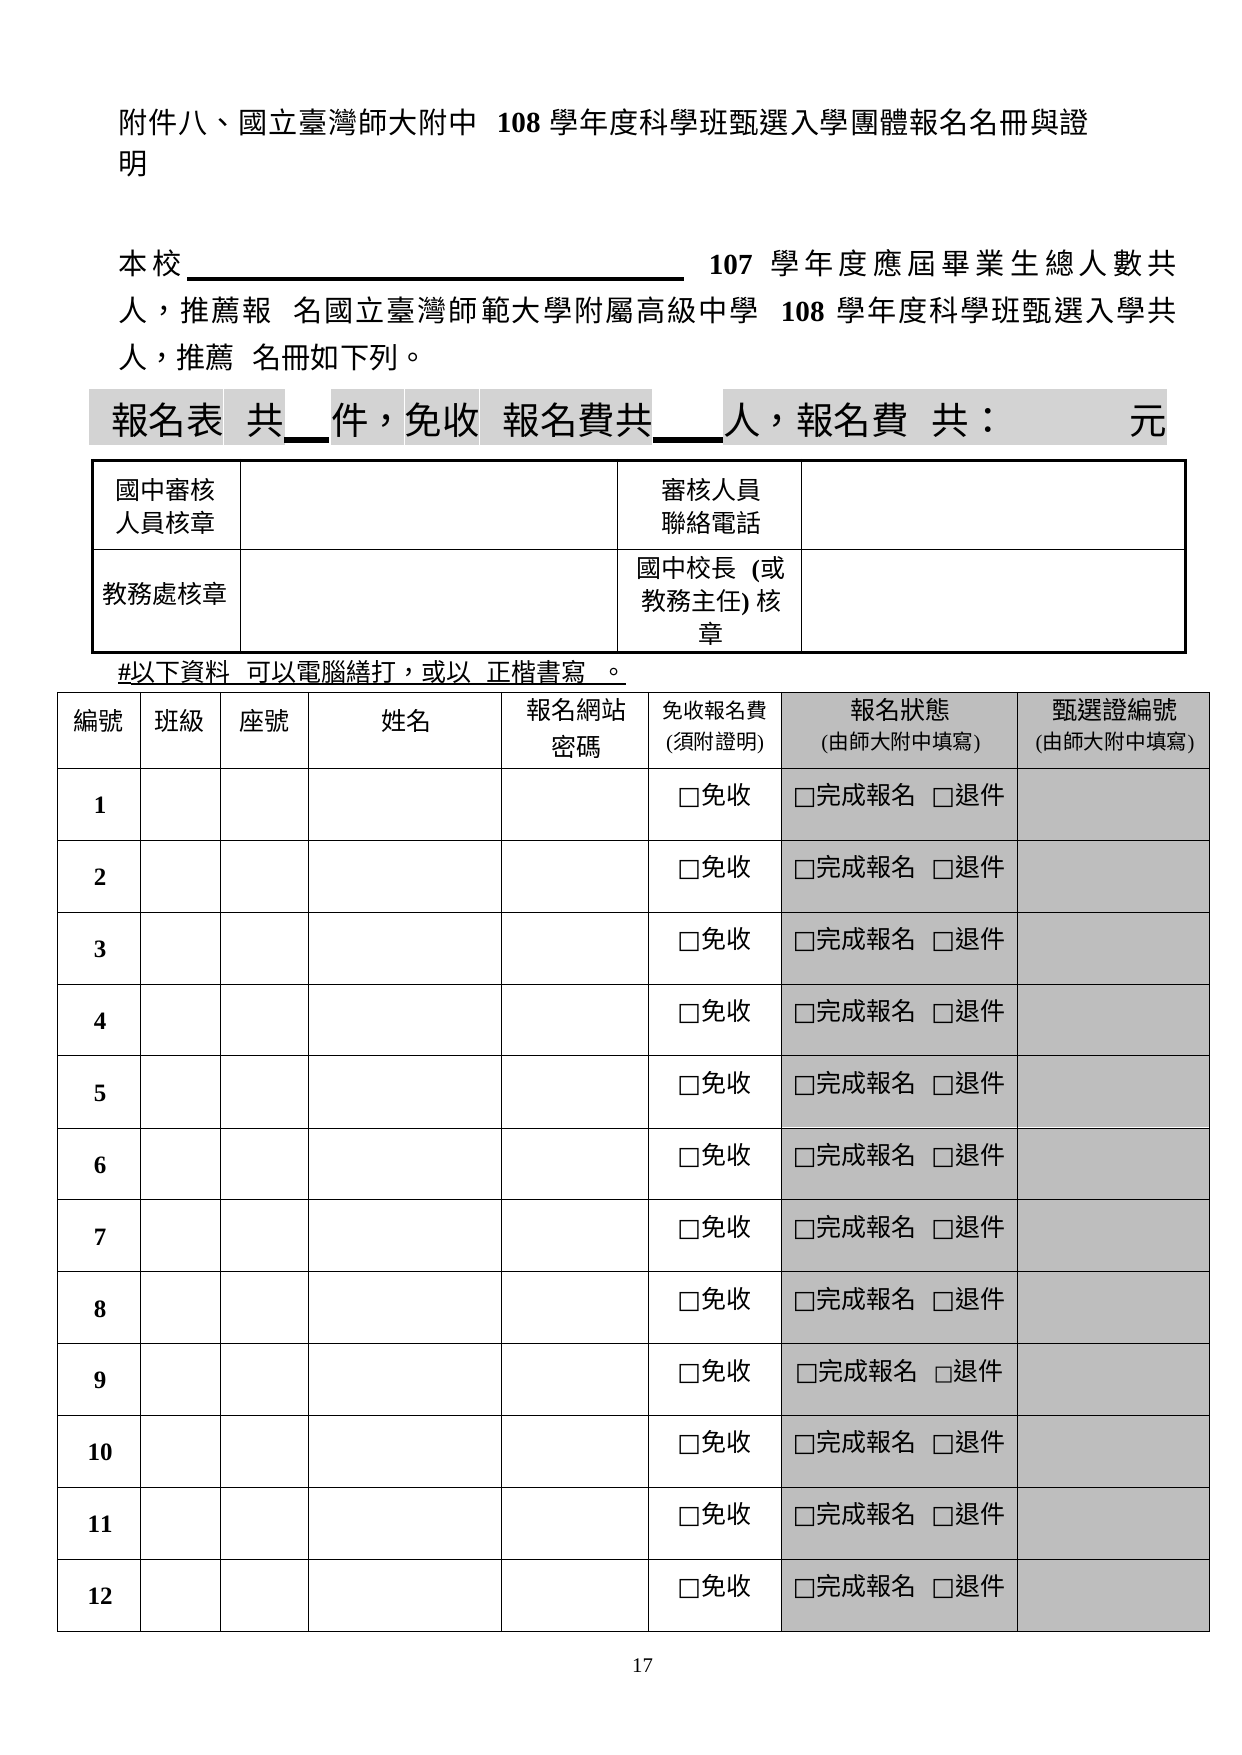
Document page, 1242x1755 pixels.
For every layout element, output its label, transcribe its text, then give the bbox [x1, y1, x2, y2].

table_cell [309, 1056, 501, 1127]
table_cell [502, 769, 648, 840]
table_header 座號 [221, 693, 308, 768]
table_cell [221, 913, 308, 984]
table_cell [141, 1488, 220, 1559]
table_cell □免收 [649, 841, 781, 912]
table_cell 9 [58, 1344, 140, 1415]
text #以下資料 可以電腦繕打，或以 正楷書寫 。 [118, 654, 1227, 686]
table_header 甄選證編號 (由師大附中填寫) [1018, 693, 1209, 768]
table_cell [802, 550, 1184, 651]
table_cell [309, 1488, 501, 1559]
table_cell [1018, 841, 1209, 912]
table_cell [309, 841, 501, 912]
table_cell □完成報名 □退件 [782, 985, 1017, 1055]
table_cell [221, 1272, 308, 1343]
table_cell □免收 [649, 1129, 781, 1199]
table_cell [141, 913, 220, 984]
table_cell [221, 1560, 308, 1631]
table_cell 4 [58, 985, 140, 1055]
table_header 姓名 [309, 693, 501, 768]
table_cell [309, 1560, 501, 1631]
table_cell [309, 1416, 501, 1487]
table_header [241, 462, 617, 549]
table_cell [141, 1272, 220, 1343]
table_cell 教務處核章 [94, 550, 240, 651]
table_cell [502, 1056, 648, 1127]
table_cell □免收 [649, 1416, 781, 1487]
table_cell □完成報名 □退件 [782, 1272, 1017, 1343]
table_header 審核人員 聯絡電話 [618, 462, 801, 549]
table_cell 國中校長 (或教務主任) 核章 [618, 550, 801, 651]
table_cell [221, 1056, 308, 1127]
table_cell □完成報名 □退件 [782, 1056, 1017, 1127]
table_cell [1018, 1560, 1209, 1631]
table_cell 6 [58, 1129, 140, 1199]
table_cell □免收 [649, 1056, 781, 1127]
table_cell [1018, 1488, 1209, 1559]
text 報名表 共 件，免收 報名費共 人，報名費 共： 元 [88, 384, 1227, 440]
table_cell [1018, 769, 1209, 840]
table_cell [1018, 985, 1209, 1055]
table_cell [1018, 1129, 1209, 1199]
table_cell □完成報名 □退件 [782, 1344, 1017, 1415]
table_cell □免收 [649, 1344, 781, 1415]
table_header 班級 [141, 693, 220, 768]
table_cell [241, 550, 617, 651]
table_header [802, 462, 1184, 549]
table_cell 10 [58, 1416, 140, 1487]
table_cell □完成報名 □退件 [782, 1129, 1017, 1199]
table_cell [221, 1488, 308, 1559]
table_cell [502, 1344, 648, 1415]
table_cell [502, 985, 648, 1055]
table_cell 2 [58, 841, 140, 912]
table_cell [141, 1344, 220, 1415]
table_cell □免收 [649, 1272, 781, 1343]
table_cell [309, 1272, 501, 1343]
table_header 編號 [58, 693, 140, 768]
table_cell [221, 1129, 308, 1199]
table_cell □完成報名 □退件 [782, 1200, 1017, 1271]
table_cell 5 [58, 1056, 140, 1127]
table_cell □完成報名 □退件 [782, 1488, 1017, 1559]
table_cell □免收 [649, 769, 781, 840]
table_cell [141, 841, 220, 912]
table_cell □免收 [649, 985, 781, 1055]
table_cell [1018, 913, 1209, 984]
table_cell 8 [58, 1272, 140, 1343]
table_cell [221, 769, 308, 840]
table_header 國中審核 人員核章 [94, 462, 240, 549]
text 附件八、國立臺灣師大附中 108 學年度科學班甄選入學團體報名名冊與證明 [118, 98, 1089, 180]
table_cell [502, 1416, 648, 1487]
table_cell [221, 1416, 308, 1487]
table_cell [309, 1344, 501, 1415]
table_cell [141, 1416, 220, 1487]
table_cell □免收 [649, 1200, 781, 1271]
table_cell [1018, 1272, 1209, 1343]
table_cell 11 [58, 1488, 140, 1559]
table_cell [502, 1200, 648, 1271]
table_cell □完成報名 □退件 [782, 769, 1017, 840]
table_cell [309, 1200, 501, 1271]
table_cell [141, 1200, 220, 1271]
table_cell [221, 841, 308, 912]
table_cell [309, 985, 501, 1055]
text 本校 107 學年度應屆畢業生總人數共 人，推薦報 名國立臺灣師範大學附屬高級中學 108 學年度科學班甄選入學共 人，推薦 名冊如下列。 [118, 244, 1177, 377]
table_cell [221, 1344, 308, 1415]
table_cell [1018, 1200, 1209, 1271]
table_cell [502, 1129, 648, 1199]
table_cell [309, 913, 501, 984]
table_cell □完成報名 □退件 [782, 1416, 1017, 1487]
table_cell [502, 913, 648, 984]
table_cell [309, 769, 501, 840]
table_cell □免收 [649, 1560, 781, 1631]
table_cell □免收 [649, 1488, 781, 1559]
table_cell [221, 985, 308, 1055]
table_cell [1018, 1056, 1209, 1127]
table_cell [221, 1200, 308, 1271]
table_cell [1018, 1344, 1209, 1415]
table_header 免收報名費 (須附證明) [649, 693, 781, 768]
table_cell 3 [58, 913, 140, 984]
table_cell 12 [58, 1560, 140, 1631]
table_cell [502, 1272, 648, 1343]
table_cell [502, 1560, 648, 1631]
table_cell [141, 985, 220, 1055]
table_cell [1018, 1416, 1209, 1487]
table_cell 1 [58, 769, 140, 840]
table_cell [502, 1488, 648, 1559]
table_header 報名網站 密碼 [502, 693, 648, 768]
table_cell [502, 841, 648, 912]
table_cell [141, 1560, 220, 1631]
table_cell □免收 [649, 913, 781, 984]
table_cell [141, 1056, 220, 1127]
table_cell □完成報名 □退件 [782, 1560, 1017, 1631]
table_cell □完成報名 □退件 [782, 913, 1017, 984]
table_cell [141, 1129, 220, 1199]
table_header 報名狀態 (由師大附中填寫) [782, 693, 1017, 768]
table_cell [141, 769, 220, 840]
table_cell 7 [58, 1200, 140, 1271]
table_cell □完成報名 □退件 [782, 841, 1017, 912]
table_cell [309, 1129, 501, 1199]
